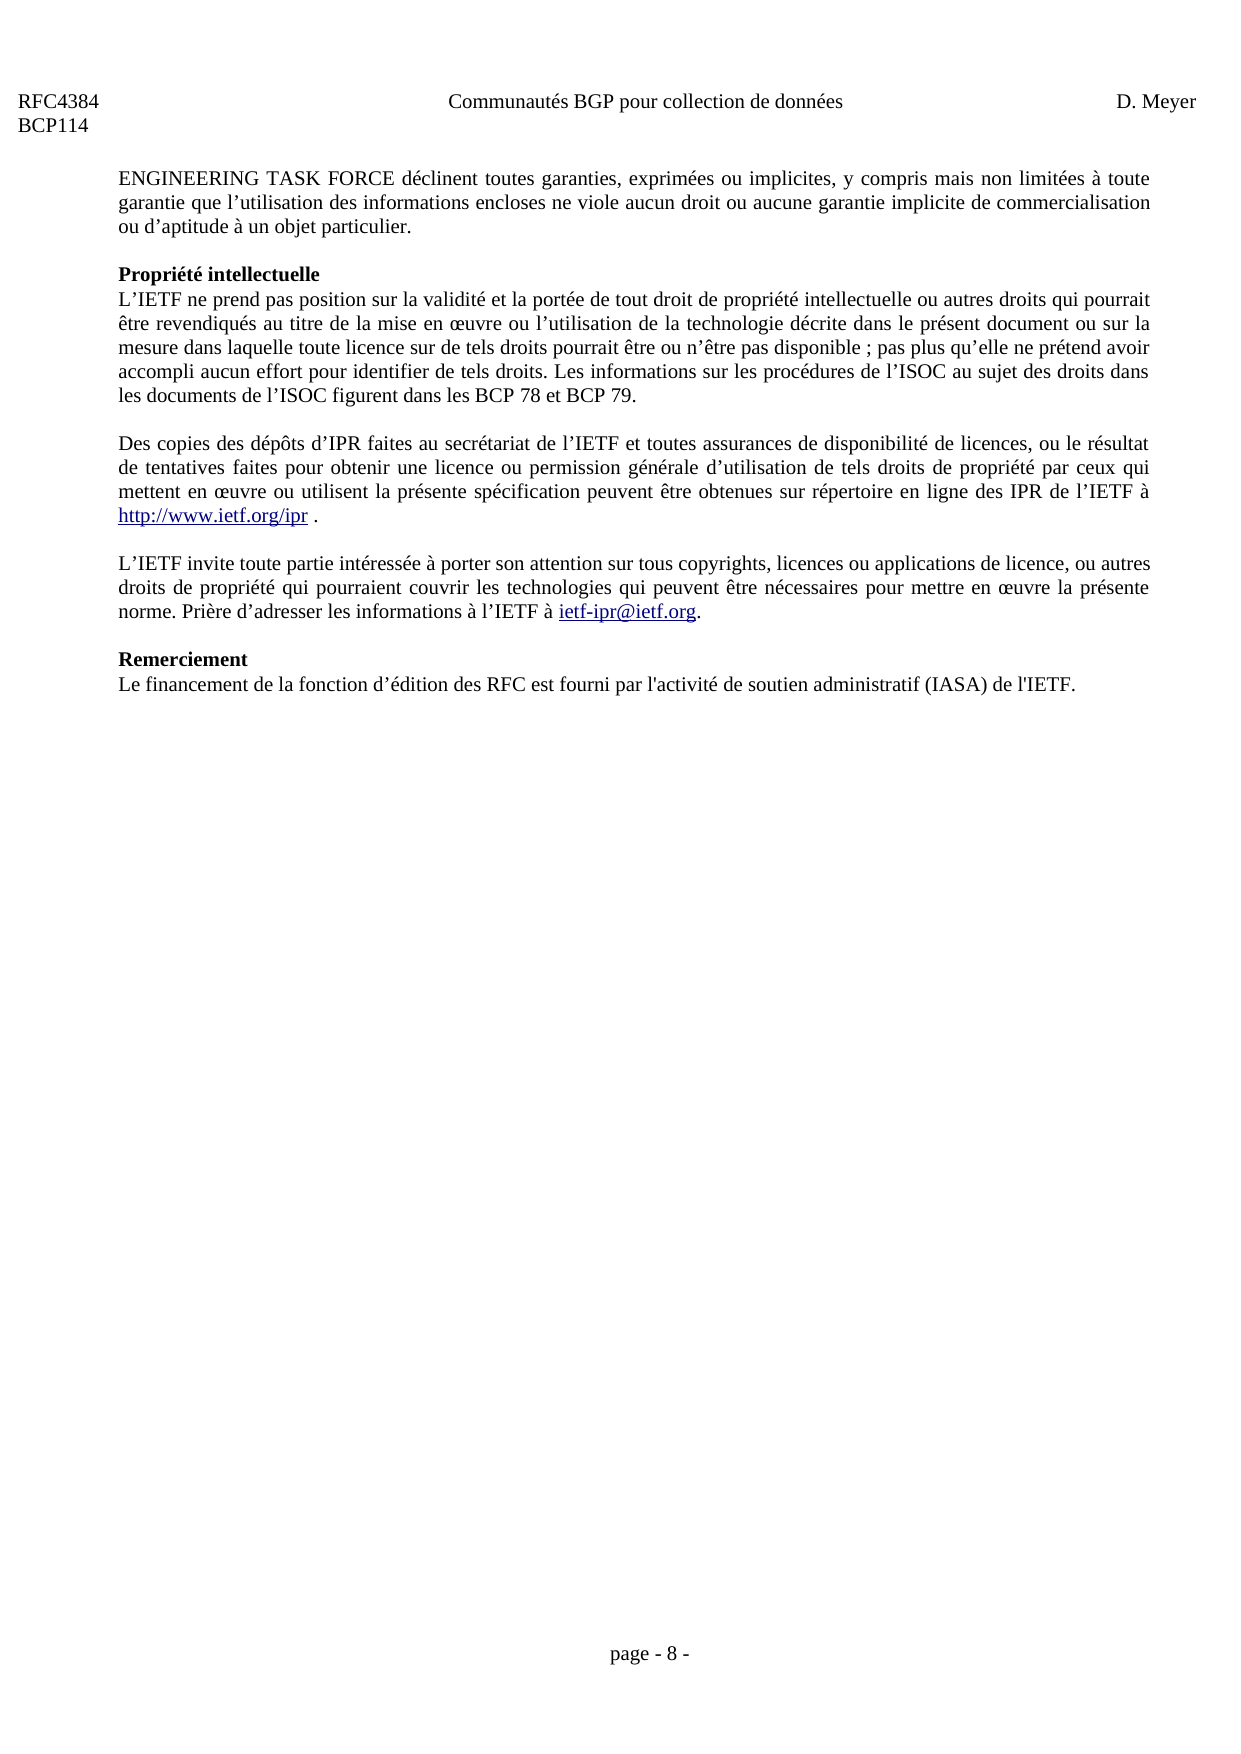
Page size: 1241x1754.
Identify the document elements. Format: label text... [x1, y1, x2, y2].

text L’IETF invite toute partie intéressée à porter son attention sur tous copyrights, licences ou applications de licence, ou autres droits de propriété qui pourraient couvrir les technologies qui peuvent être nécessaires pour mettre en œuvre la présente norme. Prière d’adresser les informations à l’IETF à ietf-ipr@ietf.org. [118, 551, 1152, 623]
text Des copies des dépôts d’IPR faites au secrétariat de l’IETF et toutes assurances de disponibilité de licences, ou le résultat de tentatives faites pour obtenir une licence ou permission générale d’utilisation de tels droits de propriété par ceux qui mettent en œuvre ou utilisent la présente spécification peuvent être obtenues sur répertoire en ligne des IPR de l’IETF à http://www.ietf.org/ipr . [118, 431, 1152, 527]
text L’IETF ne prend pas position sur la validité et la portée de tout droit de propriété intellectuelle ou autres droits qui pourrait être revendiqués au titre de la mise en œuvre ou l’utilisation de la technologie décrite dans le présent document ou sur la mesure dans laquelle toute licence sur de tels droits pourrait être ou n’être pas disponible ; pas plus qu’elle ne prétend avoir accompli aucun effort pour identifier de tels droits. Les informations sur les procédures de l’ISOC au sujet des droits dans les documents de l’ISOC figurent dans les BCP 78 et BCP 79. [118, 286, 1152, 407]
text Propriété intellectuelle [118, 262, 1152, 286]
text ENGINEERING TASK FORCE déclinent toutes garanties, exprimées ou implicites, y compris mais non limitées à toute garantie que l’utilisation des informations encloses ne viole aucun droit ou aucune garantie implicite de commercialisation ou d’aptitude à un objet particulier. [118, 166, 1152, 238]
text Remerciement [118, 647, 1152, 671]
text Le financement de la fonction d’édition des RFC est fourni par l'activité de soutien administratif (IASA) de l'IETF. [118, 671, 1152, 696]
